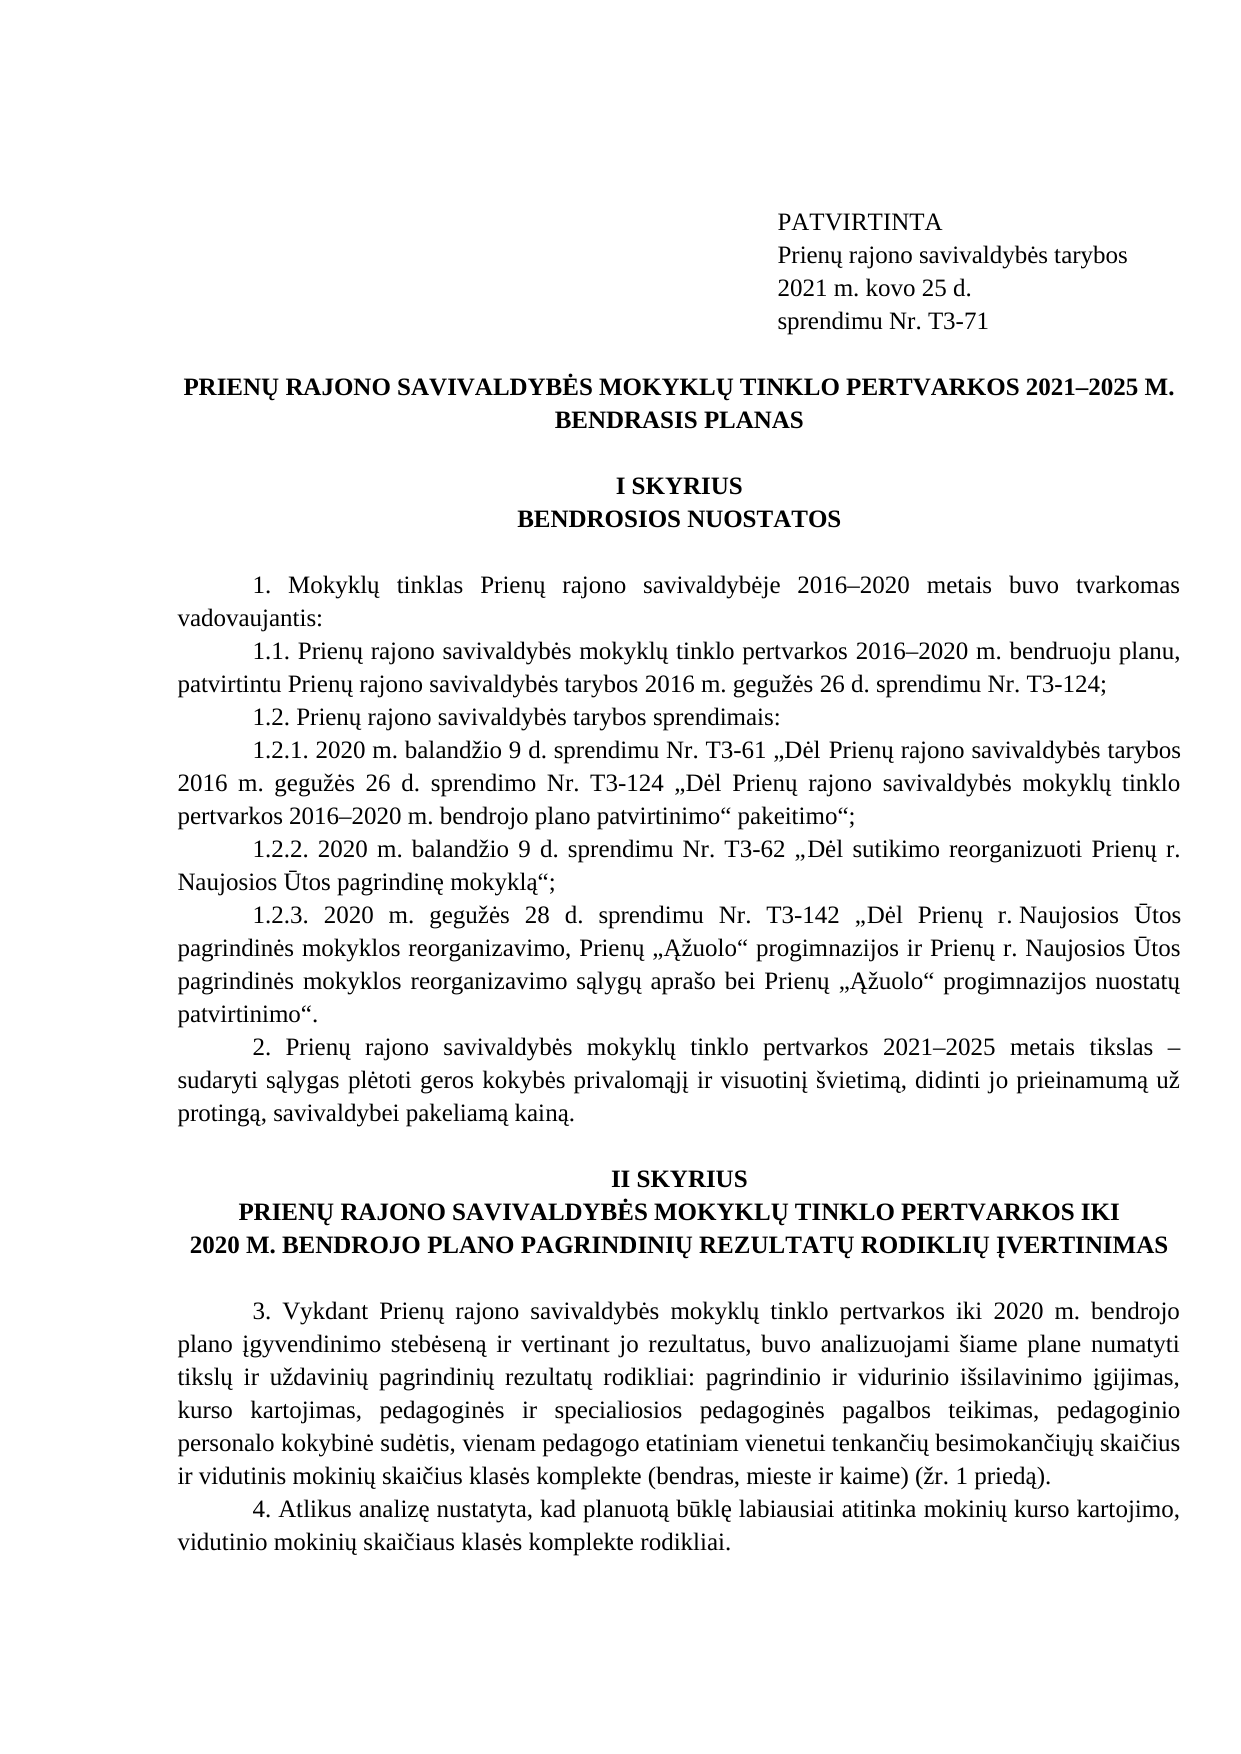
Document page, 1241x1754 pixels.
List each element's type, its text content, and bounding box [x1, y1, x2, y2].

text 3. Vykdant Prienų rajono savivaldybės mokyklų tinklo pertvarkos iki 2020 m. bendrojo plano įgyvendinimo stebėseną ir vertinant jo rezultatus, buvo analizuojami šiame plane numatyti tikslų ir uždavinių pagrindinių rezultatų rodikliai: pagrindinio ir vidurinio išsilavinimo įgijimas, kurso kartojimas, pedagoginės ir specialiosios pedagoginės pagalbos teikimas, pedagoginio personalo kokybinė sudėtis, vienam pedagogo etatiniam vienetui tenkančių besimokančiųjų skaičius ir vidutinis mokinių skaičius klasės komplekte (bendras, mieste ir kaime) (žr. 1 priedą). [177, 1296, 1181, 1490]
text 1.2.3. 2020 m. gegužės 28 d. sprendimu Nr. T3-142 „Dėl Prienų r. Naujosios Ūtos pagrindinės mokyklos reorganizavimo, Prienų „Ąžuolo“ progimnazijos ir Prienų r. Naujosios Ūtos pagrindinės mokyklos reorganizavimo sąlygų aprašo bei Prienų „Ąžuolo“ progimnazijos nuostatų patvirtinimo“. [177, 900, 1181, 1028]
text PATVIRTINTA [702, 207, 1181, 235]
text 1.2.1. 2020 m. balandžio 9 d. sprendimu Nr. T3-61 „Dėl Prienų rajono savivaldybės tarybos 2016 m. gegužės 26 d. sprendimo Nr. T3-124 „Dėl Prienų rajono savivaldybės mokyklų tinklo pertvarkos 2016–2020 m. bendrojo plano patvirtinimo“ pakeitimo“; [177, 735, 1181, 830]
text II SKYRIUS [177, 1164, 1181, 1193]
text BENDROSIOS NUOSTATOS [177, 504, 1181, 533]
text Prienų rajono savivaldybės tarybos [702, 240, 1181, 268]
text 1.2.2. 2020 m. balandžio 9 d. sprendimu Nr. T3-62 „Dėl sutikimo reorganizuoti Prienų r. Naujosios Ūtos pagrindinę mokyklą“; [177, 834, 1181, 896]
text PRIENŲ RAJONO SAVIVALDYBĖS MOKYKLŲ TINKLO PERTVARKOS IKI [177, 1197, 1181, 1226]
text I SKYRIUS [177, 471, 1181, 499]
text 2020 M. BENDROJO PLANO PAGRINDINIŲ REZULTATŲ RODIKLIŲ ĮVERTINIMAS [177, 1230, 1181, 1259]
text 1.2. Prienų rajono savivaldybės tarybos sprendimais: [177, 702, 1181, 731]
text sprendimu Nr. T3-71 [702, 306, 1181, 334]
text 1.1. Prienų rajono savivaldybės mokyklų tinklo pertvarkos 2016–2020 m. bendruoju planu, patvirtintu Prienų rajono savivaldybės tarybos 2016 m. gegužės 26 d. sprendimu Nr. T3-124; [177, 636, 1181, 698]
text 4. Atlikus analizę nustatyta, kad planuotą būklę labiausiai atitinka mokinių kurso kartojimo, vidutinio mokinių skaičiaus klasės komplekte rodikliai. [177, 1494, 1181, 1556]
text 2. Prienų rajono savivaldybės mokyklų tinklo pertvarkos 2021–2025 metais tikslas – sudaryti sąlygas plėtoti geros kokybės privalomąjį ir visuotinį švietimą, didinti jo prieinamumą už protingą, savivaldybei pakeliamą kainą. [177, 1032, 1181, 1127]
text 1. Mokyklų tinklas Prienų rajono savivaldybėje 2016–2020 metais buvo tvarkomas vadovaujantis: [177, 570, 1181, 632]
text 2021 m. kovo 25 d. [702, 273, 1181, 301]
text PRIENŲ RAJONO SAVIVALDYBĖS MOKYKLŲ TINKLO PERTVARKOS 2021–2025 M. BENDRASIS PLANAS [177, 372, 1181, 433]
